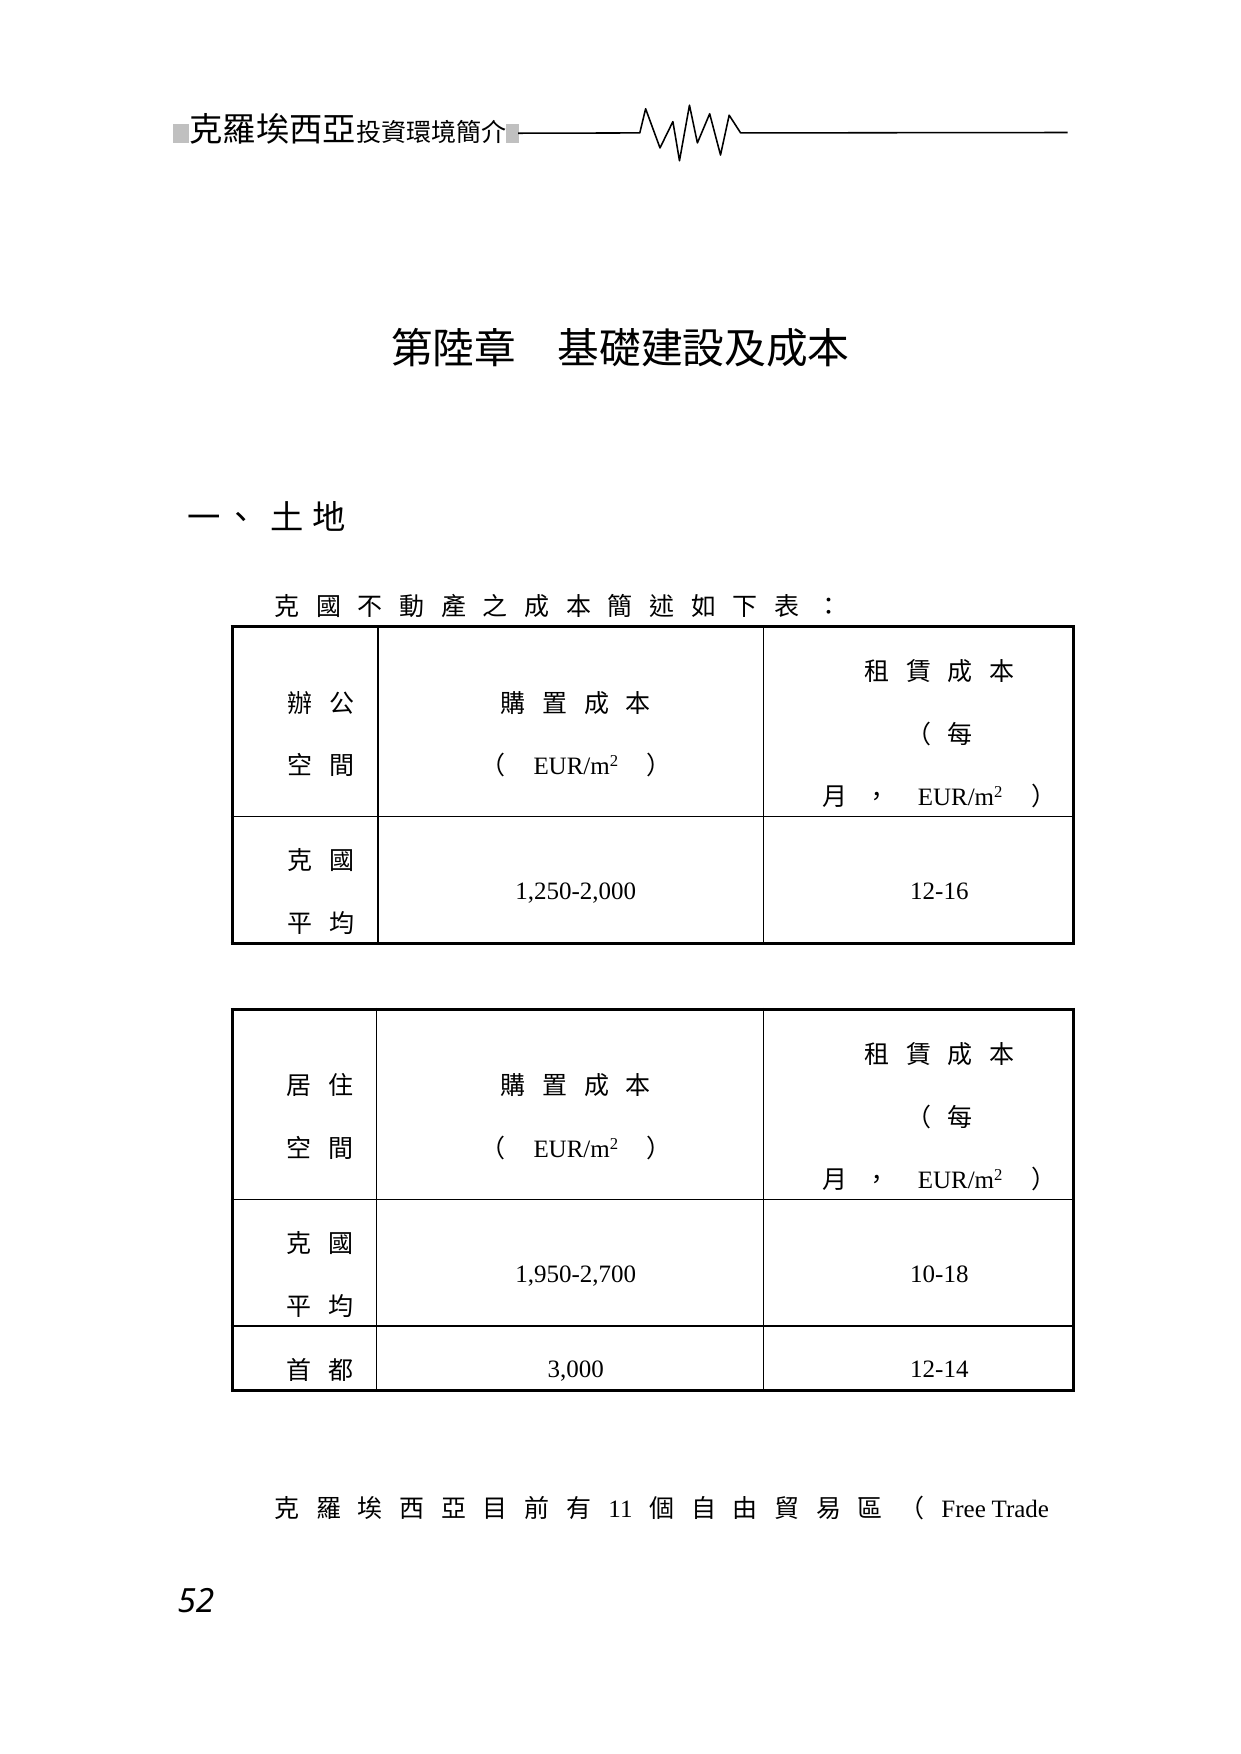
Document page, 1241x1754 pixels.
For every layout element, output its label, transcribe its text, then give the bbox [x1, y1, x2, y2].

table_cell 12-16 [764, 817, 1072, 942]
table_header 購置成本（EUR/m2） [379, 628, 763, 816]
table_header 租賃成本 （每月，EUR/m2） [764, 1011, 1072, 1198]
table_header 居住空間 [234, 1011, 376, 1198]
table_header 租賃成本 （每月，EUR/m2） [764, 628, 1072, 816]
text 克羅埃西亞目前有11個自由貿易區（Free Trade [183, 1455, 1058, 1517]
text 一、土地 [183, 473, 1058, 536]
table_cell 首都 [234, 1327, 376, 1389]
table_header 購置成本（EUR/m2） [377, 1011, 763, 1198]
table_cell 1,250-2,000 [379, 817, 763, 942]
table_cell 克國平均 [234, 1200, 376, 1325]
text 克國不動產之成本簡述如下表： [183, 563, 1058, 625]
table_cell 1,950-2,700 [377, 1200, 763, 1325]
table_cell 3,000 [377, 1327, 763, 1389]
table_header 辦公空間 [234, 628, 377, 816]
text 第陸章 基礎建設及成本 [183, 304, 1058, 366]
table_cell 12-14 [764, 1327, 1072, 1389]
table_cell 克國平均 [234, 817, 377, 942]
table_cell 10-18 [764, 1200, 1072, 1325]
